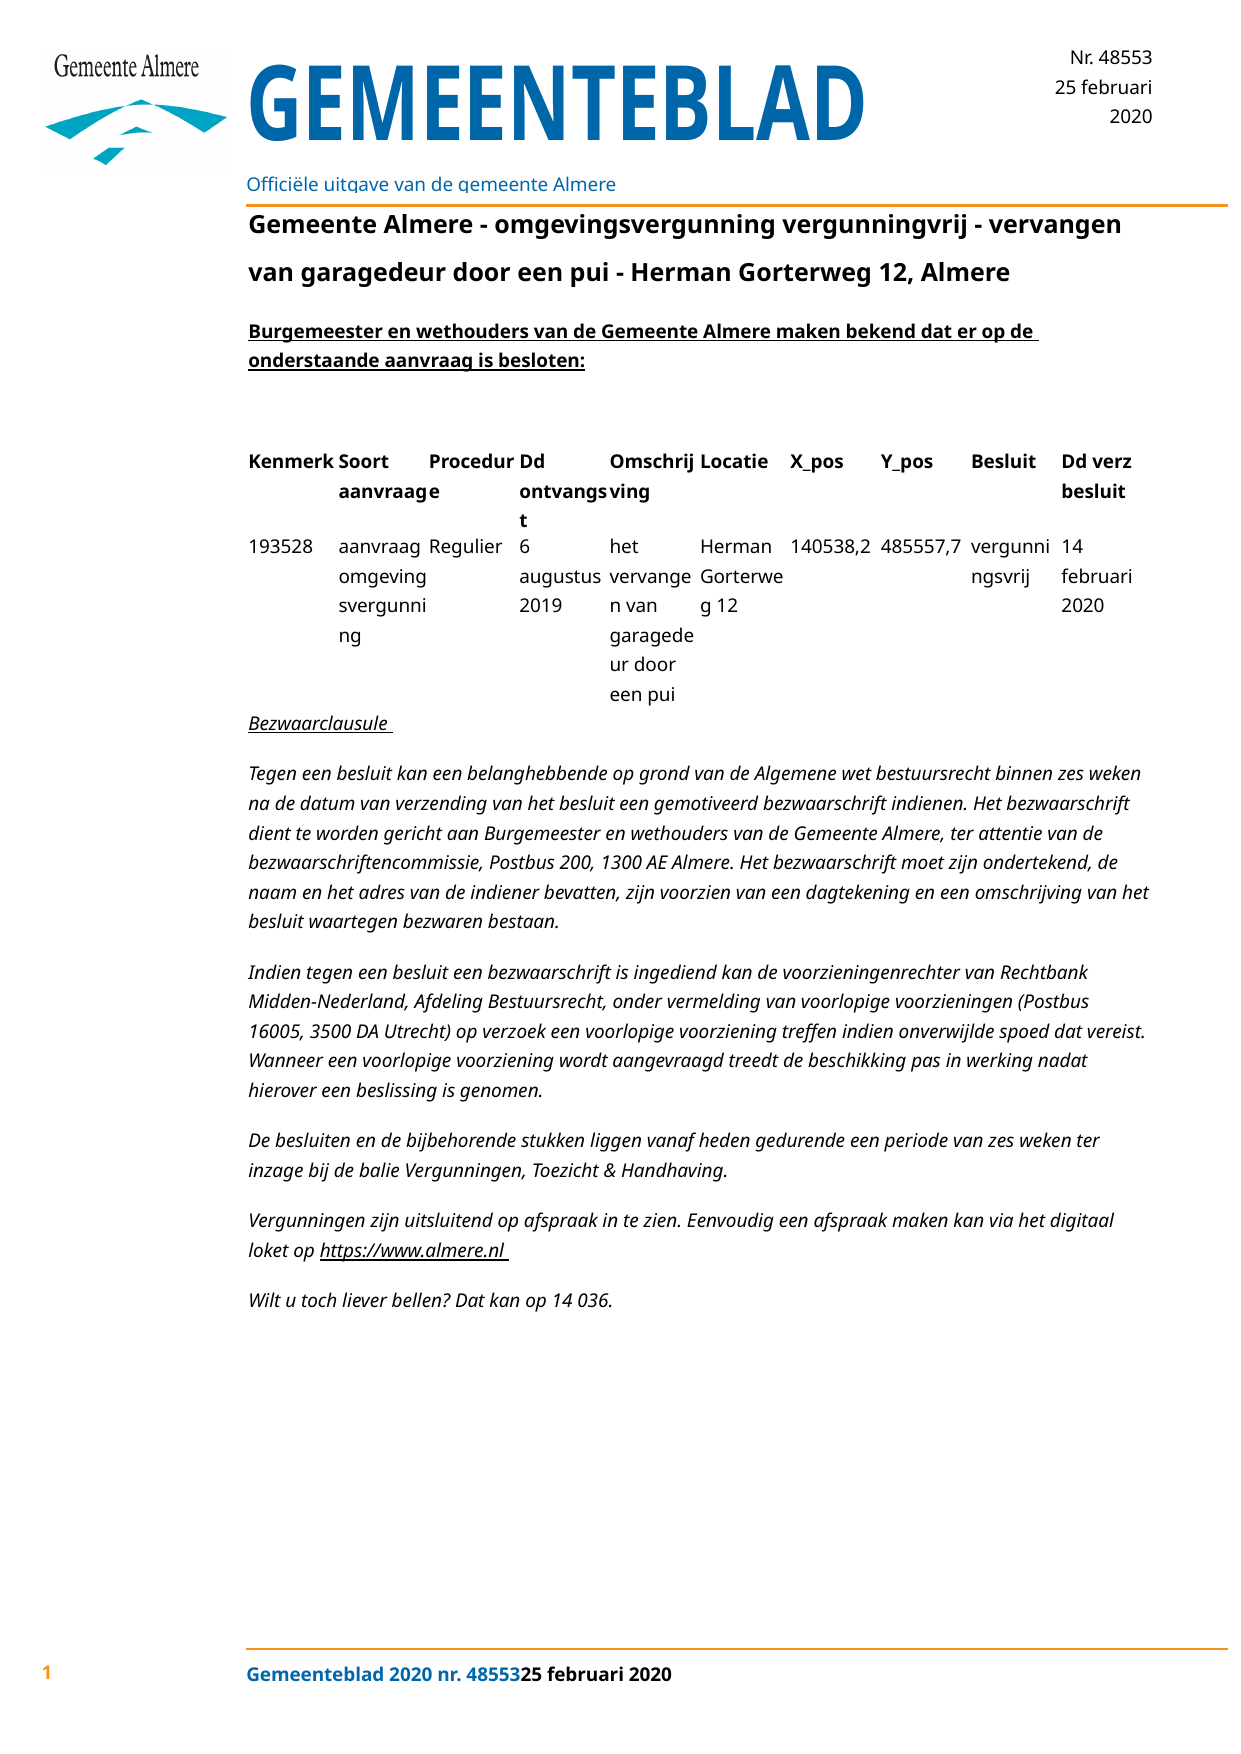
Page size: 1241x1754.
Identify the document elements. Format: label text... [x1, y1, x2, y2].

table_cell Herman Gorterweg 12 [700, 533, 790, 707]
table_header Dd verz besluit [1061, 449, 1152, 533]
table_header Procedure [429, 449, 519, 533]
text Tegen een besluit kan een belanghebbende op grond van de Algemene wet bestuursrecht binnen zes weken na de datum van verzending van het besluit een gemotiveerd bezwaarschrift indienen. Het bezwaarschrift dient te worden gericht aan Burgemeester en wethouders van de Gemeente Almere, ter attentie van de bezwaarschriftencommissie, Postbus 200, 1300 AE Almere. Het bezwaarschrift moet zijn ondertekend, de naam en het adres van de indiener bevatten, zijn voorzien van een dagtekening en een omschrijving van het besluit waartegen bezwaren bestaan. [248, 761, 1152, 934]
text Wilt u toch liever bellen? Dat kan op 14 036. [248, 1288, 1152, 1313]
table_header X_pos [790, 449, 881, 533]
table_header Dd ontvangst [519, 449, 609, 533]
table_cell 14 februari 2020 [1061, 533, 1152, 707]
text Bezwaarclausule [248, 710, 1152, 736]
table_cell 193528 [248, 533, 338, 707]
table_header Omschrijving [609, 449, 700, 533]
table_header Soort aanvraag [338, 449, 429, 533]
table_cell 485557,7 [881, 533, 971, 707]
text Vergunningen zijn uitsluitend op afspraak in te zien. Eenvoudig een afspraak maken kan via het digitaal loket op https://www.almere.nl [248, 1208, 1152, 1263]
table_header Y_pos [881, 449, 971, 533]
table_cell aanvraag omgevingsvergunning [338, 533, 429, 707]
table_header Besluit [971, 449, 1061, 533]
table_header Locatie [700, 449, 790, 533]
table_cell vergunningsvrij [971, 533, 1061, 707]
table_cell 140538,2 [790, 533, 881, 707]
table_cell 6 augustus 2019 [519, 533, 609, 707]
text Indien tegen een besluit een bezwaarschrift is ingediend kan de voorzieningenrechter van Rechtbank Midden-Nederland, Afdeling Bestuursrecht, onder vermelding van voorlopige voorzieningen (Postbus 16005, 3500 DA Utrecht) op verzoek een voorlopige voorziening treffen indien onverwijlde spoed dat vereist. Wanneer een voorlopige voorziening wordt aangevraagd treedt de beschikking pas in werking nadat hierover een beslissing is genomen. [248, 959, 1152, 1103]
text De besluiten en de bijbehorende stukken liggen vanaf heden gedurende een periode van zes weken ter inzage bij de balie Vergunningen, Toezicht & Handhaving. [248, 1128, 1152, 1183]
picture [41, 47, 231, 172]
text Burgemeester en wethouders van de Gemeente Almere maken bekend dat er op de onderstaande aanvraag is besloten: [248, 318, 1152, 373]
text Gemeente Almere - omgevingsvergunning vergunningvrij - vervangen van garagedeur door een pui - Herman Gorterweg 12, Almere [248, 207, 1152, 288]
table_cell het vervangen van garagedeur door een pui [609, 533, 700, 707]
table_header Kenmerk [248, 449, 338, 533]
table_cell Regulier [429, 533, 519, 707]
